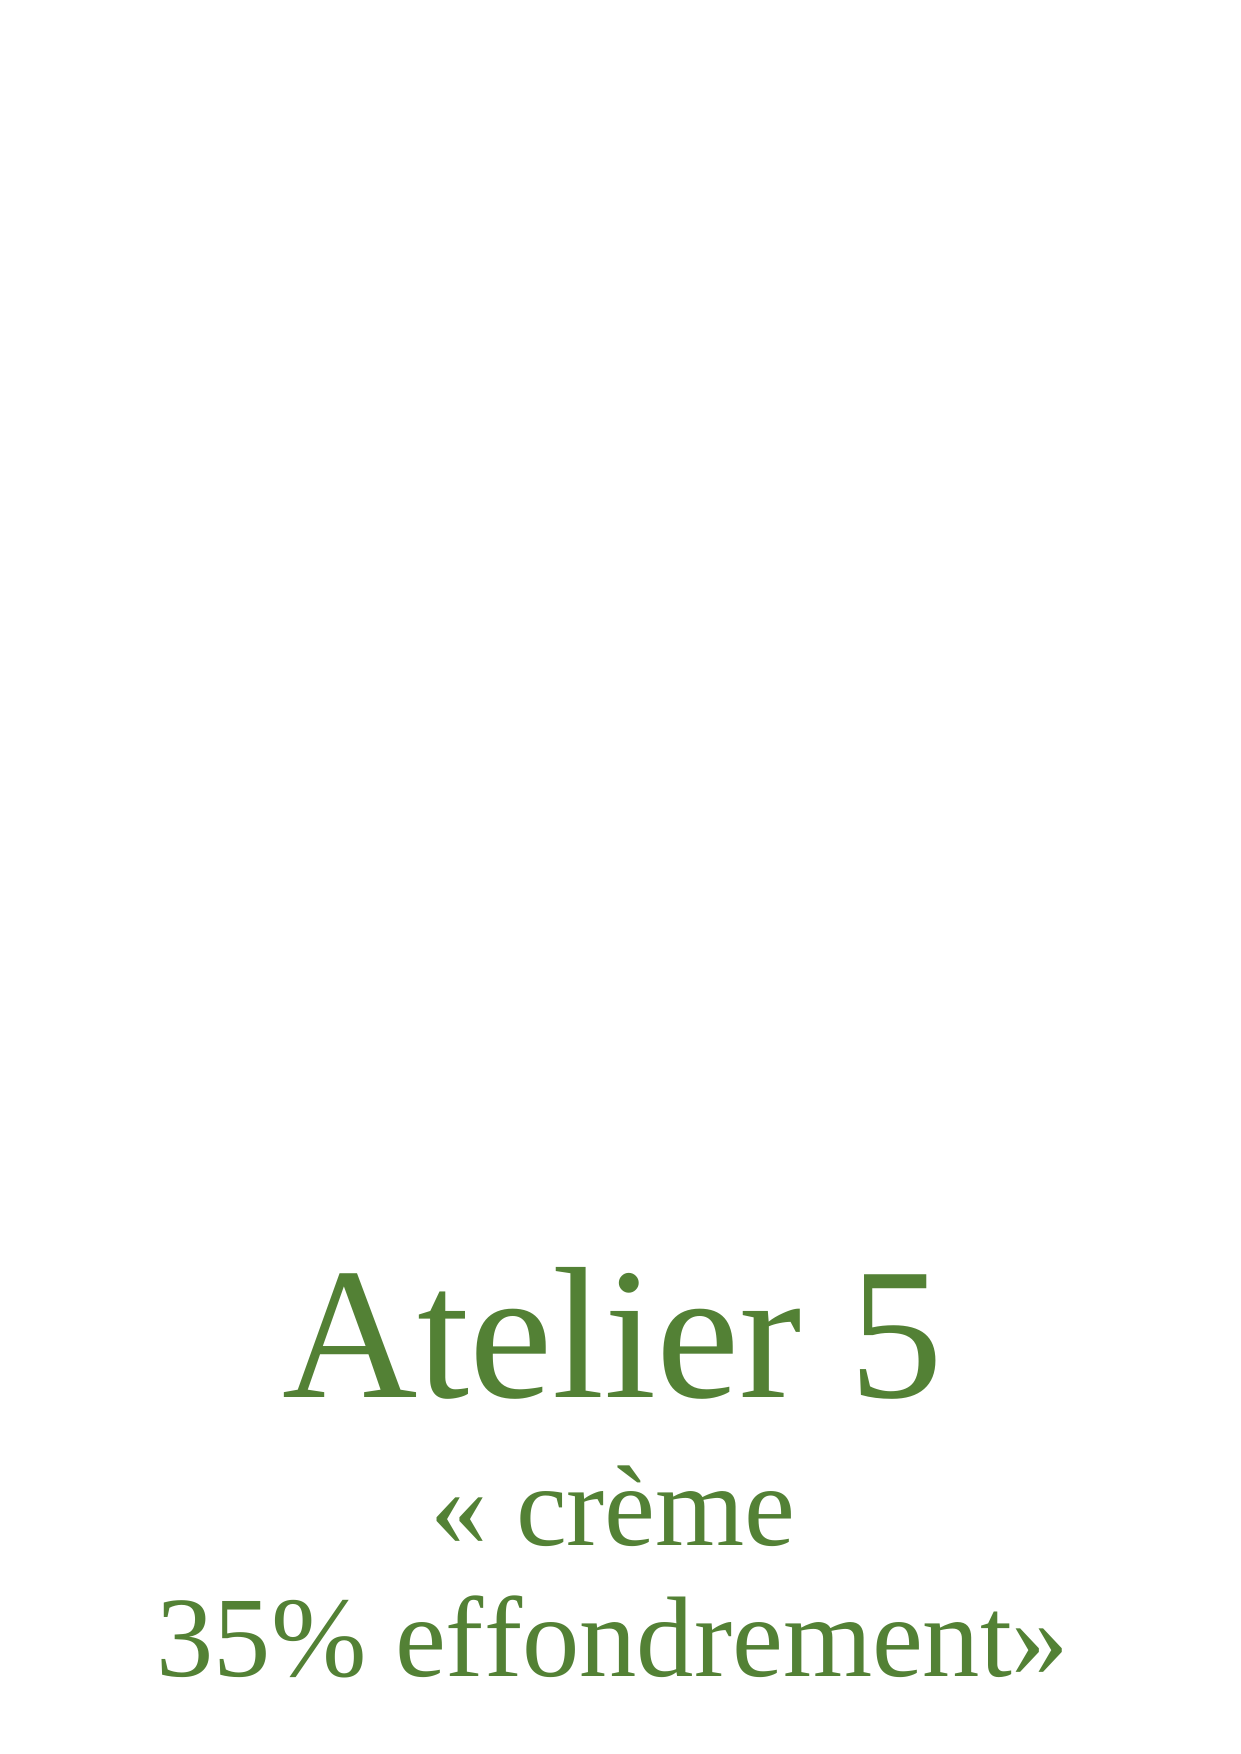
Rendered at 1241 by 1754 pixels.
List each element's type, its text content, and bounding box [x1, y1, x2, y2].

text Atelier 5 [44, 1222, 1181, 1438]
text « crème 35% effondrement» [44, 1438, 1181, 1701]
